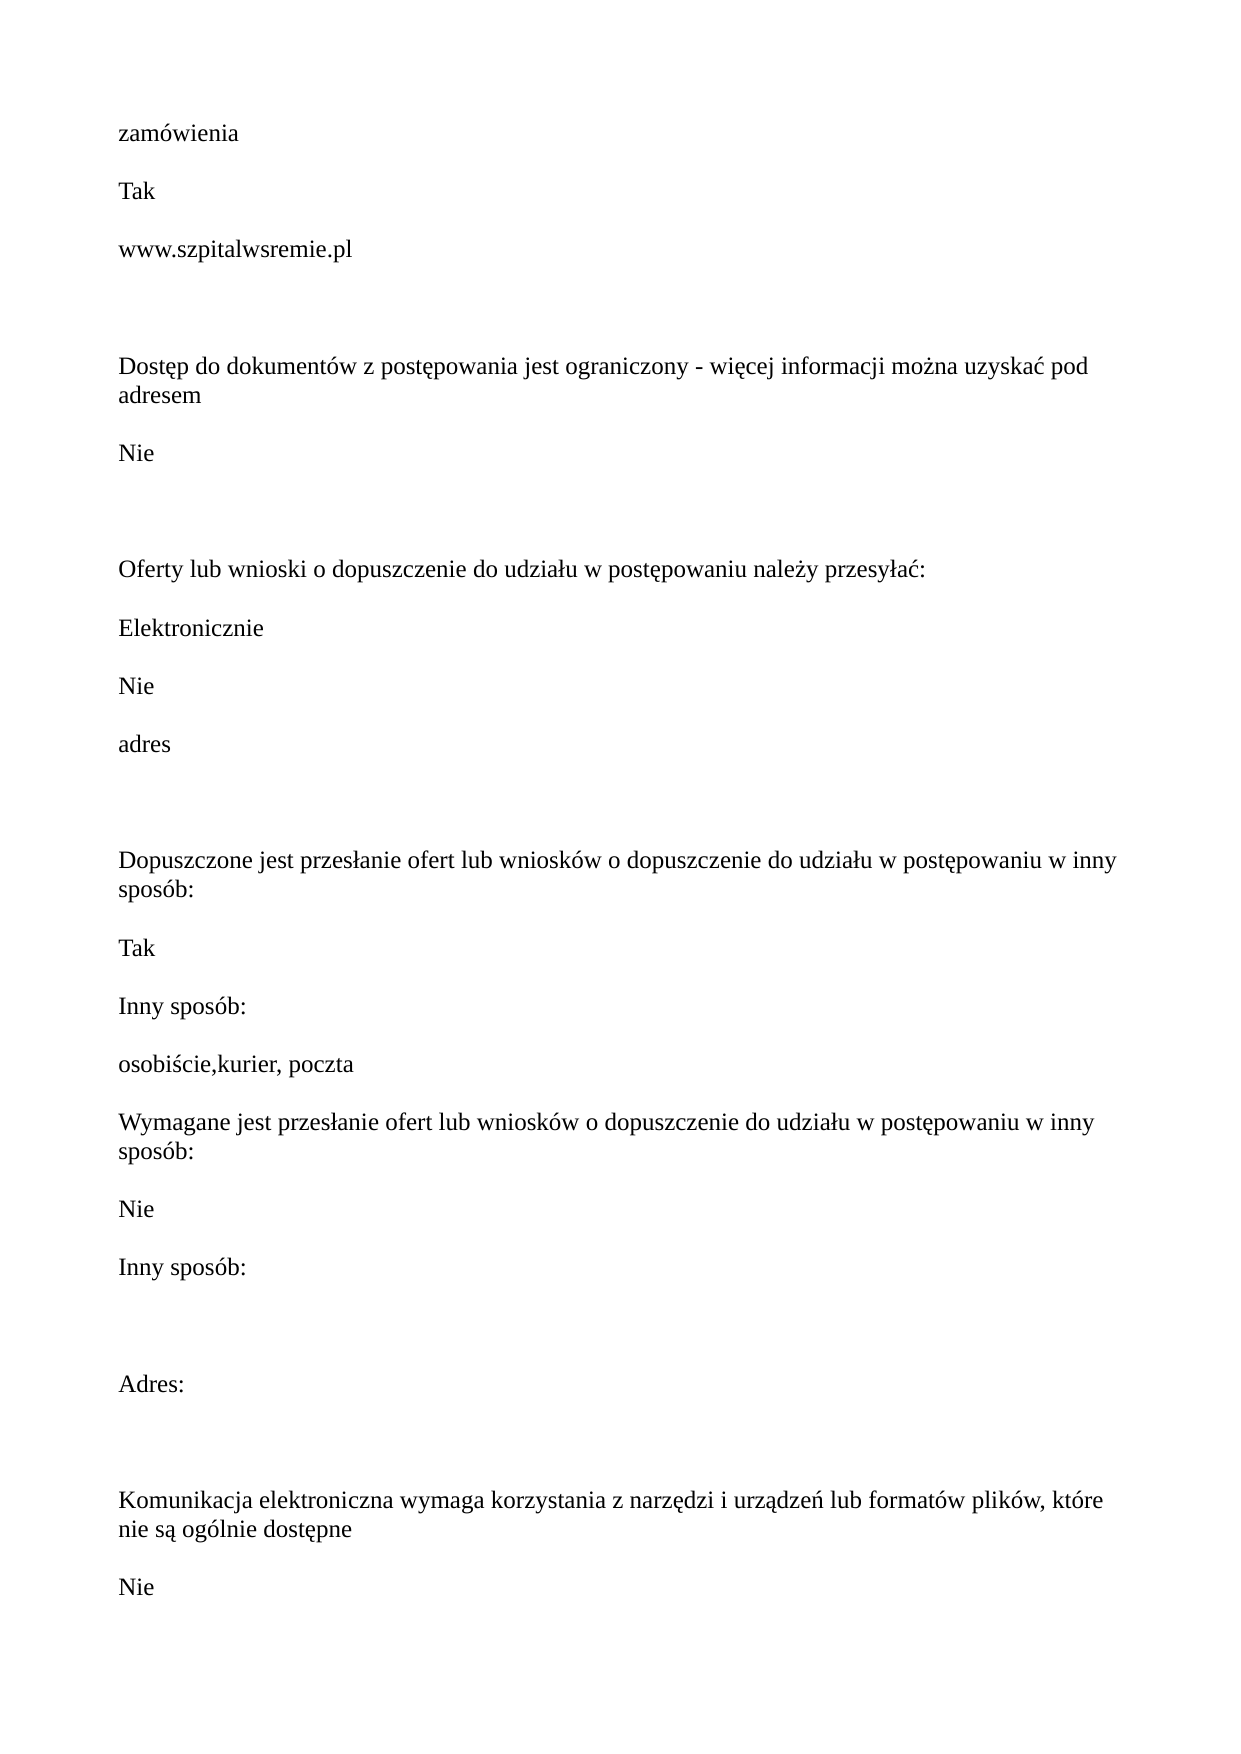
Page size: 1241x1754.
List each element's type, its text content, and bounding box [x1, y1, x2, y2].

text www.szpitalwsremie.pl [118, 234, 1122, 263]
text Elektronicznie [118, 613, 1122, 641]
text Dostęp do dokumentów z postępowania jest ograniczony - więcej informacji można uzyskać pod adresem [118, 351, 1122, 408]
text adres [118, 729, 1122, 758]
text Nie [118, 1194, 1122, 1223]
text Inny sposób: [118, 1252, 1122, 1281]
text Komunikacja elektroniczna wymaga korzystania z narzędzi i urządzeń lub formatów plików, które nie są ogólnie dostępne [118, 1485, 1122, 1543]
text Oferty lub wnioski o dopuszczenie do udziału w postępowaniu należy przesyłać: [118, 554, 1122, 583]
text Adres: [118, 1369, 1122, 1398]
text Nie [118, 1572, 1122, 1601]
text Nie [118, 438, 1122, 467]
text Wymagane jest przesłanie ofert lub wniosków o dopuszczenie do udziału w postępowaniu w inny sposób: [118, 1107, 1122, 1165]
text Dopuszczone jest przesłanie ofert lub wniosków o dopuszczenie do udziału w postępowaniu w inny sposób: [118, 846, 1122, 903]
text Nie [118, 671, 1122, 700]
text zamówienia [118, 118, 1122, 147]
text osobiście,kurier, poczta [118, 1049, 1122, 1078]
text Tak [118, 933, 1122, 961]
text Tak [118, 176, 1122, 205]
text Inny sposób: [118, 991, 1122, 1019]
